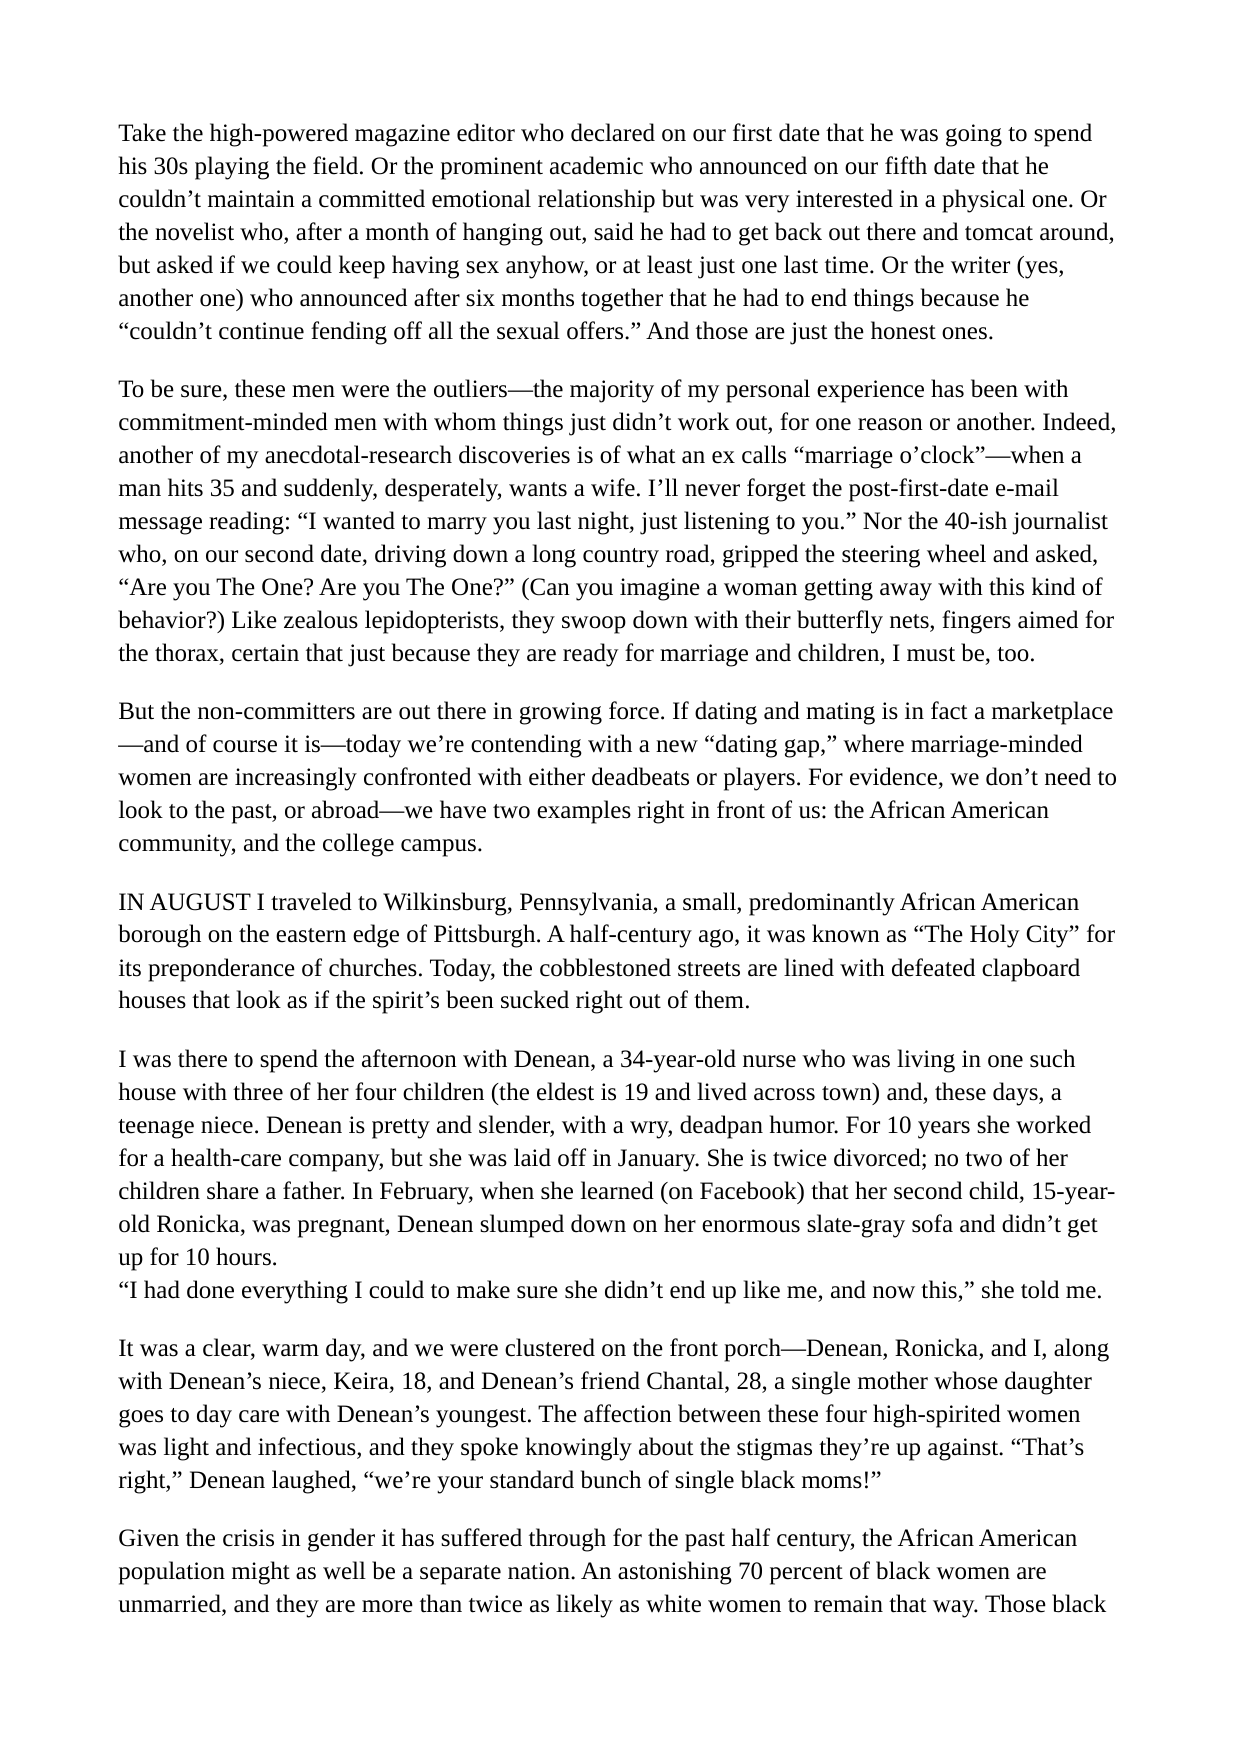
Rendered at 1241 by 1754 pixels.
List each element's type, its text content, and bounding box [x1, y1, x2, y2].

text But the non-committers are out there in growing force. If dating and mating is in fact a marketplace—and of course it is—today we’re contending with a new “dating gap,” where marriage-minded women are increasingly confronted with either deadbeats or players. For evidence, we don’t need to look to the past, or abroad—we have two examples right in front of us: the African American community, and the college campus. [118, 696, 1122, 857]
text It was a clear, warm day, and we were clustered on the front porch—Denean, Ronicka, and I, along with Denean’s niece, Keira, 18, and Denean’s friend Chantal, 28, a single mother whose daughter goes to day care with Denean’s youngest. The affection between these four high-spirited women was light and infectious, and they spoke knowingly about the stigmas they’re up against. “That’s right,” Denean laughed, “we’re your standard bunch of single black moms!” [118, 1333, 1122, 1494]
text Take the high-powered magazine editor who declared on our first date that he was going to spend his 30s playing the field. Or the prominent academic who announced on our fifth date that he couldn’t maintain a committed emotional relationship but was very interested in a physical one. Or the novelist who, after a month of hanging out, said he had to get back out there and tomcat around, but asked if we could keep having sex anyhow, or at least just one last time. Or the writer (yes, another one) who announced after six months together that he had to end things because he “couldn’t continue fending off all the sexual offers.” And those are just the honest ones. [118, 118, 1122, 345]
text “I had done everything I could to make sure she didn’t end up like me, and now this,” she told me. [118, 1275, 1122, 1303]
text IN AUGUST I traveled to Wilkinsburg, Pennsylvania, a small, predominantly African American borough on the eastern edge of Pittsburgh. A half-century ago, it was known as “The Holy City” for its preponderance of churches. Today, the cobblestoned streets are lined with defeated clapboard houses that look as if the spirit’s been sucked right out of them. [118, 887, 1122, 1014]
text I was there to spend the afternoon with Denean, a 34-year-old nurse who was living in one such house with three of her four children (the eldest is 19 and lived across town) and, these days, a teenage niece. Denean is pretty and slender, with a wry, deadpan humor. For 10 years she worked for a health-care company, but she was laid off in January. She is twice divorced; no two of her children share a father. In February, when she learned (on Facebook) that her second child, 15-year-old Ronicka, was pregnant, Denean slumped down on her enormous slate-gray sofa and didn’t get up for 10 hours. [118, 1044, 1122, 1271]
text Given the crisis in gender it has suffered through for the past half century, the African American population might as well be a separate nation. An astonishing 70 percent of black women are unmarried, and they are more than twice as likely as white women to remain that way. Those black [118, 1523, 1122, 1618]
text To be sure, these men were the outliers—the majority of my personal experience has been with commitment-minded men with whom things just didn’t work out, for one reason or another. Indeed, another of my anecdotal-research discoveries is of what an ex calls “marriage o’clock”—when a man hits 35 and suddenly, desperately, wants a wife. I’ll never forget the post-first-date e-mail message reading: “I wanted to marry you last night, just listening to you.” Nor the 40-ish journalist who, on our second date, driving down a long country road, gripped the steering wheel and asked, “Are you The One? Are you The One?” (Can you imagine a woman getting away with this kind of behavior?) Like zealous lepidopterists, they swoop down with their butterfly nets, fingers aimed for the thorax, certain that just because they are ready for marriage and children, I must be, too. [118, 374, 1122, 667]
